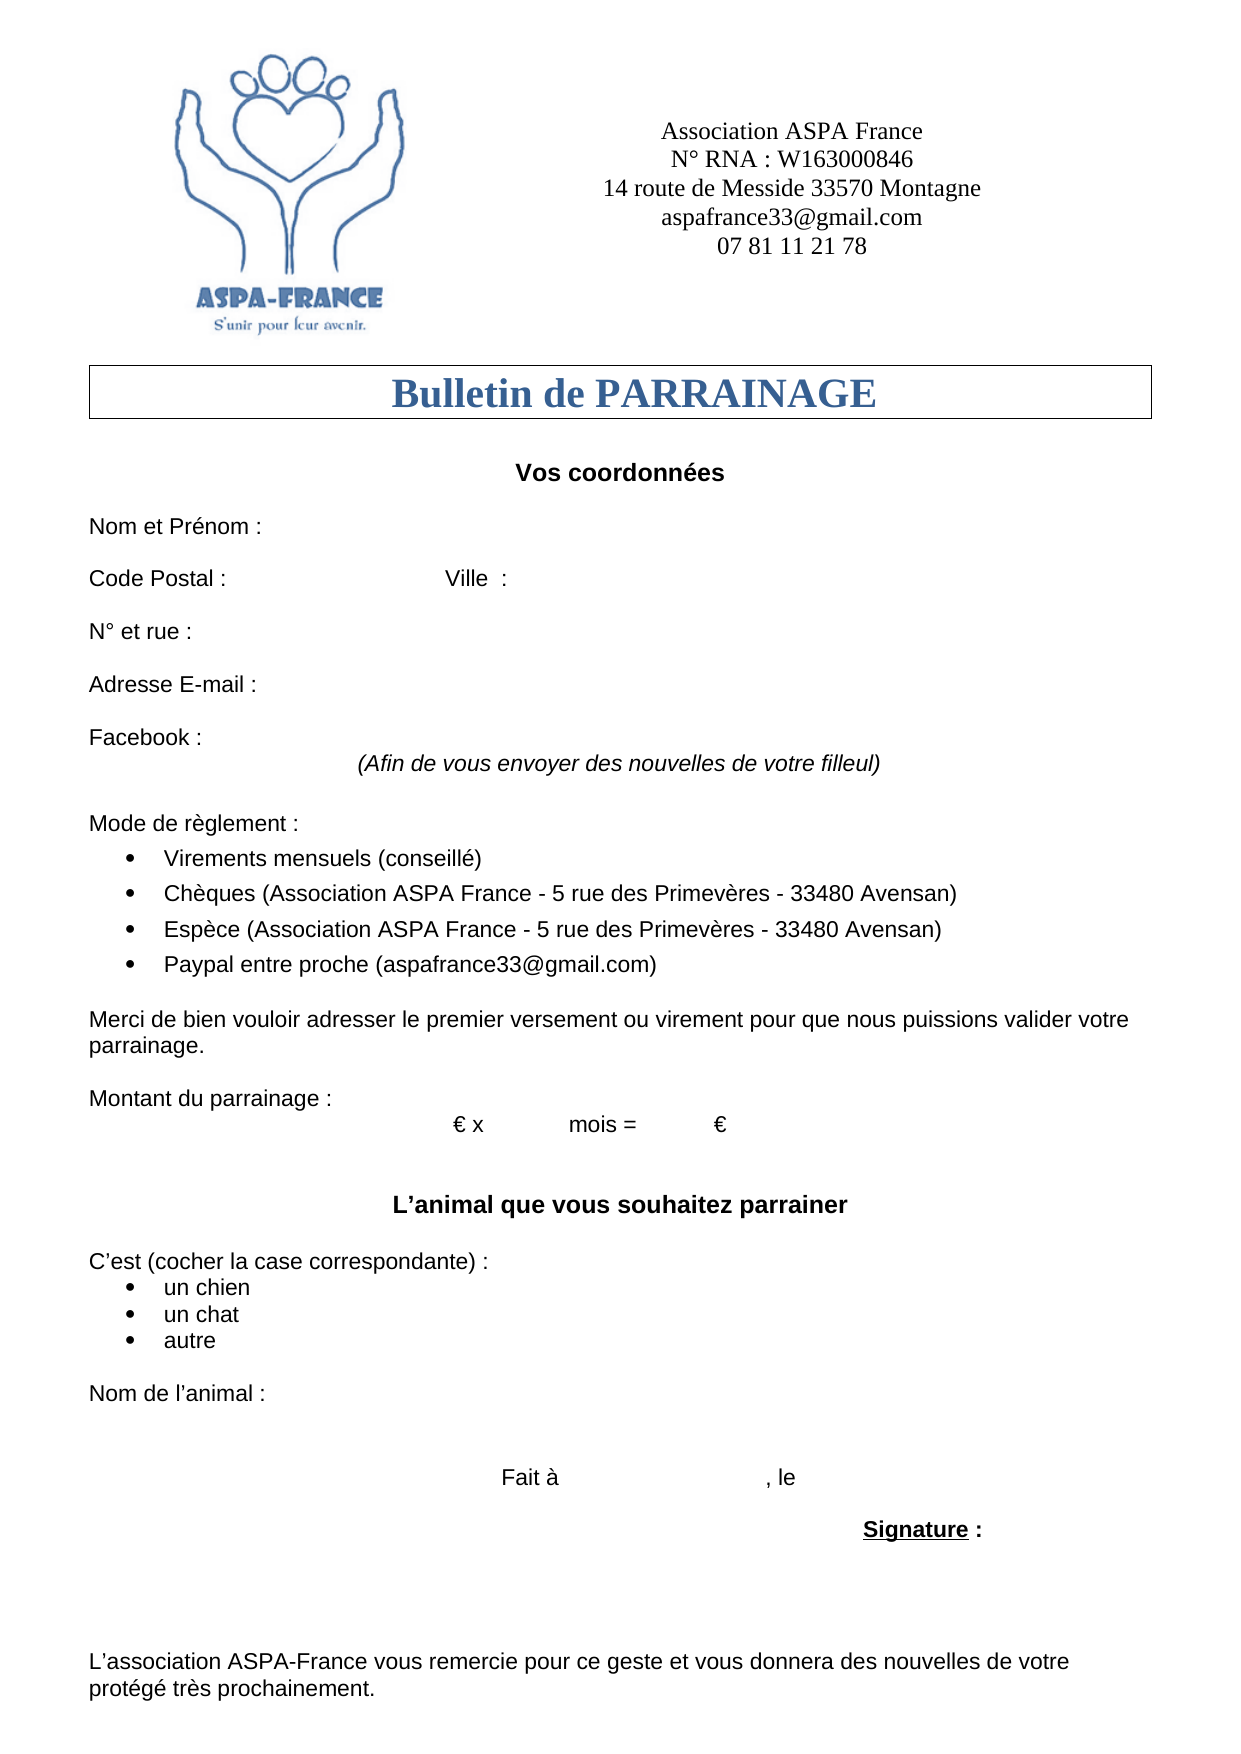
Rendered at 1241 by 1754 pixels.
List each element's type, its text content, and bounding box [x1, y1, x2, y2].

text € x mois = € [89, 1111, 1152, 1138]
text Association ASPA France [443, 116, 1152, 144]
text Facebook : [89, 723, 1152, 750]
text Adresse E-mail : [89, 671, 1152, 697]
picture [137, 16, 443, 359]
list Espèce (Association ASPA France - 5 rue des Primevères - 33480 Avensan) [126, 909, 1152, 944]
text L’animal que vous souhaitez parrainer [89, 1191, 1152, 1219]
text L’association ASPA-France vous remercie pour ce geste et vous donnera des nouvelles de votre protégé très prochainement. [89, 1648, 1152, 1701]
text [89, 202, 137, 231]
text Nom de l’animal : [89, 1380, 1152, 1435]
list autre [126, 1327, 1152, 1353]
list un chat [126, 1301, 1152, 1327]
text C’est (cocher la case correspondante) : [89, 1248, 1152, 1274]
text Mode de règlement : [89, 803, 1152, 838]
text [89, 116, 137, 144]
text [89, 173, 137, 202]
text Merci de bien vouloir adresser le premier versement ou virement pour que nous puissions valider votre parrainage. [89, 1006, 1152, 1059]
text N° RNA : W163000846 [443, 144, 1152, 173]
text Fait à , le [89, 1464, 1152, 1490]
text 14 route de Messide 33570 Montagne [443, 173, 1152, 202]
text Bulletin de PARRAINAGE [90, 366, 1151, 418]
list Paypal entre proche (aspafrance33@gmail.com) [126, 944, 1152, 980]
list Virements mensuels (conseillé) [126, 838, 1152, 873]
text [89, 231, 137, 259]
text 07 81 11 21 78 [443, 231, 1152, 259]
text (Afin de vous envoyer des nouvelles de votre filleul) [89, 750, 1152, 776]
text Nom et Prénom : [89, 513, 1152, 539]
text Code Postal : Ville : [89, 565, 1152, 592]
text [89, 144, 137, 173]
text Montant du parrainage : [89, 1085, 1152, 1111]
text Signature : [89, 1516, 1152, 1543]
text Vos coordonnées [89, 458, 1152, 486]
text N° et rue : [89, 618, 1152, 644]
list un chien [126, 1274, 1152, 1301]
text aspafrance33@gmail.com [443, 202, 1152, 231]
list Chèques (Association ASPA France - 5 rue des Primevères - 33480 Avensan) [126, 873, 1152, 909]
